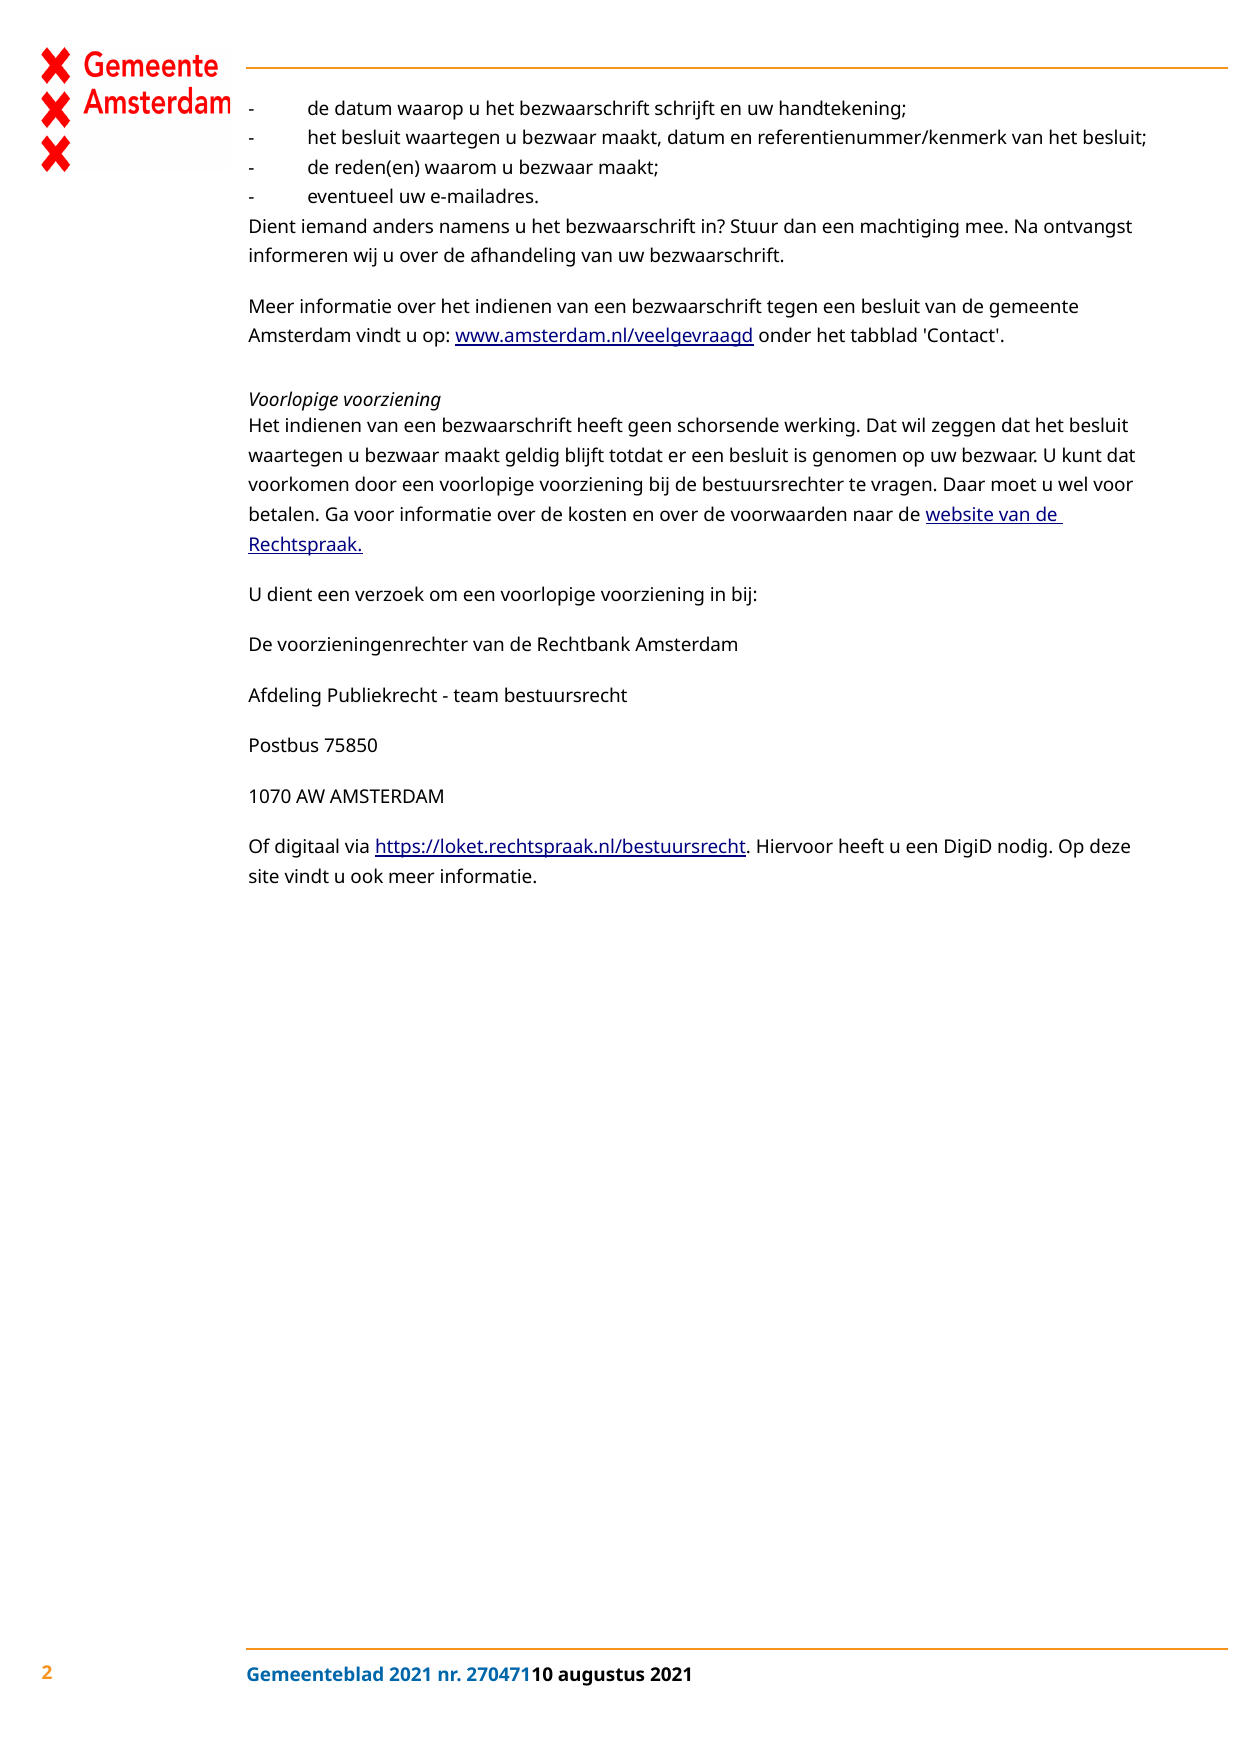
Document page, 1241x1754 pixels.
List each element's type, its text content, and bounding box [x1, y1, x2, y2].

list eventueel uw e-mailadres. [248, 183, 1152, 209]
text De voorzieningenrechter van de Rechtbank Amsterdam [248, 632, 1152, 657]
text Postbus 75850 [248, 732, 1152, 758]
text Voorlopige voorziening [248, 387, 1152, 412]
list de reden(en) waarom u bezwaar maakt; [248, 154, 1152, 180]
text 1070 AW AMSTERDAM [248, 783, 1152, 808]
text Meer informatie over het indienen van een bezwaarschrift tegen een besluit van de gemeente Amsterdam vindt u op: www.amsterdam.nl/veelgevraagd onder het tabblad 'Contact'. [248, 293, 1152, 348]
text Dient iemand anders namens u het bezwaarschrift in? Stuur dan een machtiging mee. Na ontvangst informeren wij u over de afhandeling van uw bezwaarschrift. [248, 213, 1152, 268]
list de datum waarop u het bezwaarschrift schrijft en uw handtekening; [248, 95, 1152, 121]
text Of digitaal via https://loket.rechtspraak.nl/bestuursrecht. Hiervoor heeft u een DigiD nodig. Op deze site vindt u ook meer informatie. [248, 833, 1152, 888]
list het besluit waartegen u bezwaar maakt, datum en referentienummer/kenmerk van het besluit; [248, 124, 1152, 150]
text U dient een verzoek om een voorlopige voorziening in bij: [248, 581, 1152, 607]
text Afdeling Publiekrecht - team bestuursrecht [248, 682, 1152, 708]
picture [41, 47, 231, 172]
text Het indienen van een bezwaarschrift heeft geen schorsende werking. Dat wil zeggen dat het besluit waartegen u bezwaar maakt geldig blijft totdat er een besluit is genomen op uw bezwaar. U kunt dat voorkomen door een voorlopige voorziening bij de bestuursrechter te vragen. Daar moet u wel voor betalen. Ga voor informatie over de kosten en over de voorwaarden naar de website van de Rechtspraak. [248, 412, 1152, 556]
